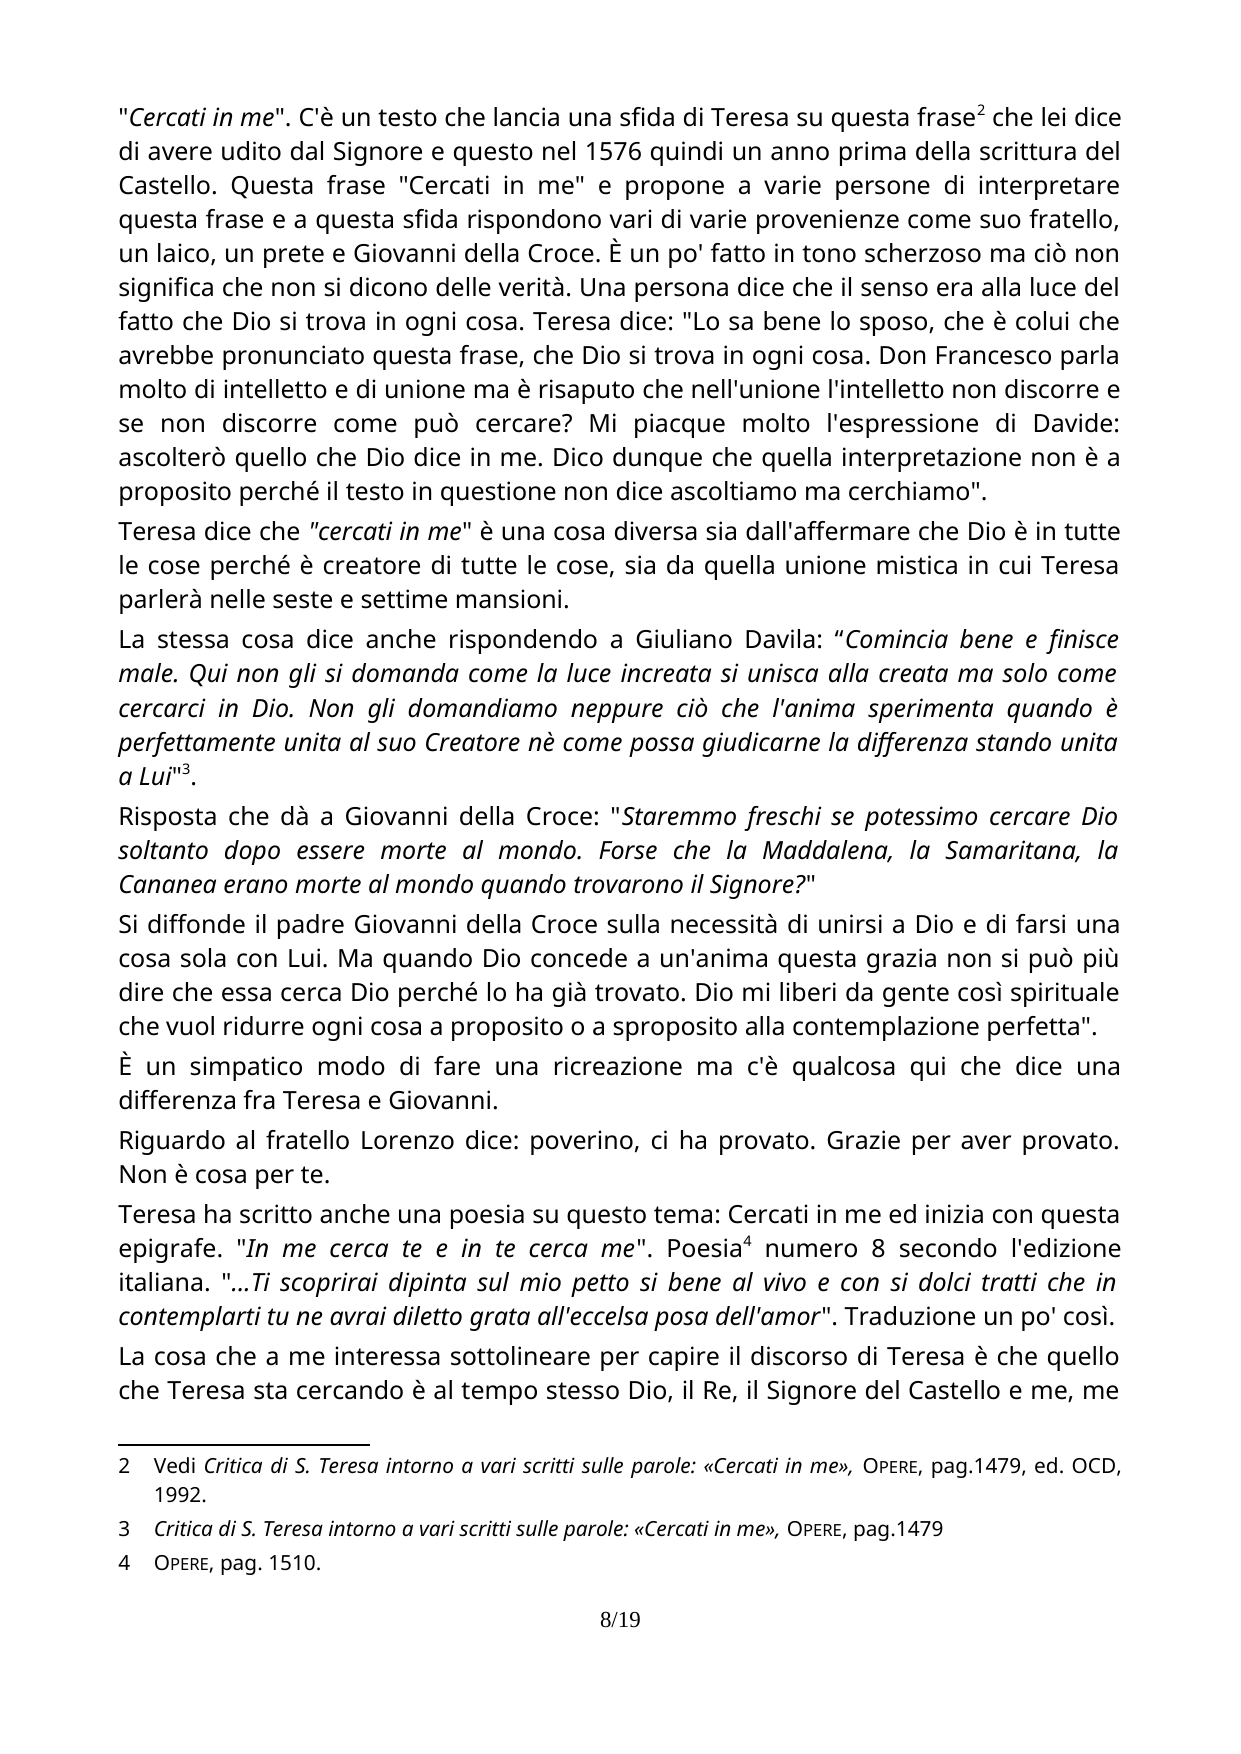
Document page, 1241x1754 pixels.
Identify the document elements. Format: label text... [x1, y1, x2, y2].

text Teresa dice che "cercati in me" è una cosa diversa sia dall'affermare che Dio è in tutte le cose perché è creatore di tutte le cose, sia da quella unione mistica in cui Teresa parlerà nelle seste e settime mansioni. [118, 514, 1122, 616]
text Critica di S. Teresa intorno a vari scritti sulle parole: «Cercati in me», Opere, pag.1479 [118, 1514, 1122, 1542]
text Risposta che dà a Giovanni della Croce: "Staremmo freschi se potessimo cercare Dio soltanto dopo essere morte al mondo. Forse che la Maddalena, la Samaritana, la Cananea erano morte al mondo quando trovarono il Signore?" [118, 798, 1122, 901]
text "Cercati in me". C'è un testo che lancia una sfida di Teresa su questa frase che lei dice di avere udito dal Signore e questo nel 1576 quindi un anno prima della scrittura del Castello. Questa frase "Cercati in me" e propone a varie persone di interpretare questa frase e a questa sfida rispondono vari di varie provenienze come suo fratello, un laico, un prete e Giovanni della Croce. È un po' fatto in tono scherzoso ma ciò non significa che non si dicono delle verità. Una persona dice che il senso era alla luce del fatto che Dio si trova in ogni cosa. Teresa dice: "Lo sa bene lo sposo, che è colui che avrebbe pronunciato questa frase, che Dio si trova in ogni cosa. Don Francesco parla molto di intelletto e di unione ma è risaputo che nell'unione l'intelletto non discorre e se non discorre come può cercare? Mi piacque molto l'espressione di Davide: ascolterò quello che Dio dice in me. Dico dunque che quella interpretazione non è a proposito perché il testo in questione non dice ascoltiamo ma cerchiamo". [118, 99, 1122, 508]
text Vedi Critica di S. Teresa intorno a vari scritti sulle parole: «Cercati in me», Opere, pag.1479, ed. OCD, 1992. [118, 1451, 1122, 1508]
text È un simpatico modo di fare una ricreazione ma c'è qualcosa qui che dice una differenza fra Teresa e Giovanni. [118, 1049, 1122, 1117]
text Teresa ha scritto anche una poesia su questo tema: Cercati in me ed inizia con questa epigrafe. "In me cerca te e in te cerca me". Poesia numero 8 secondo l'edizione italiana. "...Ti scoprirai dipinta sul mio petto si bene al vivo e con si dolci tratti che in contemplarti tu ne avrai diletto grata all'eccelsa posa dell'amor". Traduzione un po' così. [118, 1197, 1122, 1333]
text Si diffonde il padre Giovanni della Croce sulla necessità di unirsi a Dio e di farsi una cosa sola con Lui. Ma quando Dio concede a un'anima questa grazia non si può più dire che essa cerca Dio perché lo ha già trovato. Dio mi liberi da gente così spirituale che vuol ridurre ogni cosa a proposito o a sproposito alla contemplazione perfetta". [118, 906, 1122, 1043]
text Opere, pag. 1510. [118, 1548, 1122, 1577]
text Riguardo al fratello Lorenzo dice: poverino, ci ha provato. Grazie per aver provato. Non è cosa per te. [118, 1123, 1122, 1191]
text La stessa cosa dice anche rispondendo a Giuliano Davila: “Comincia bene e finisce male. Qui non gli si domanda come la luce increata si unisca alla creata ma solo come cercarci in Dio. Non gli domandiamo neppure ciò che l'anima sperimenta quando è perfettamente unita al suo Creatore nè come possa giudicarne la differenza stando unita a Lui". [118, 622, 1122, 792]
text La cosa che a me interessa sottolineare per capire il discorso di Teresa è che quello che Teresa sta cercando è al tempo stesso Dio, il Re, il Signore del Castello e me, me [118, 1339, 1122, 1407]
